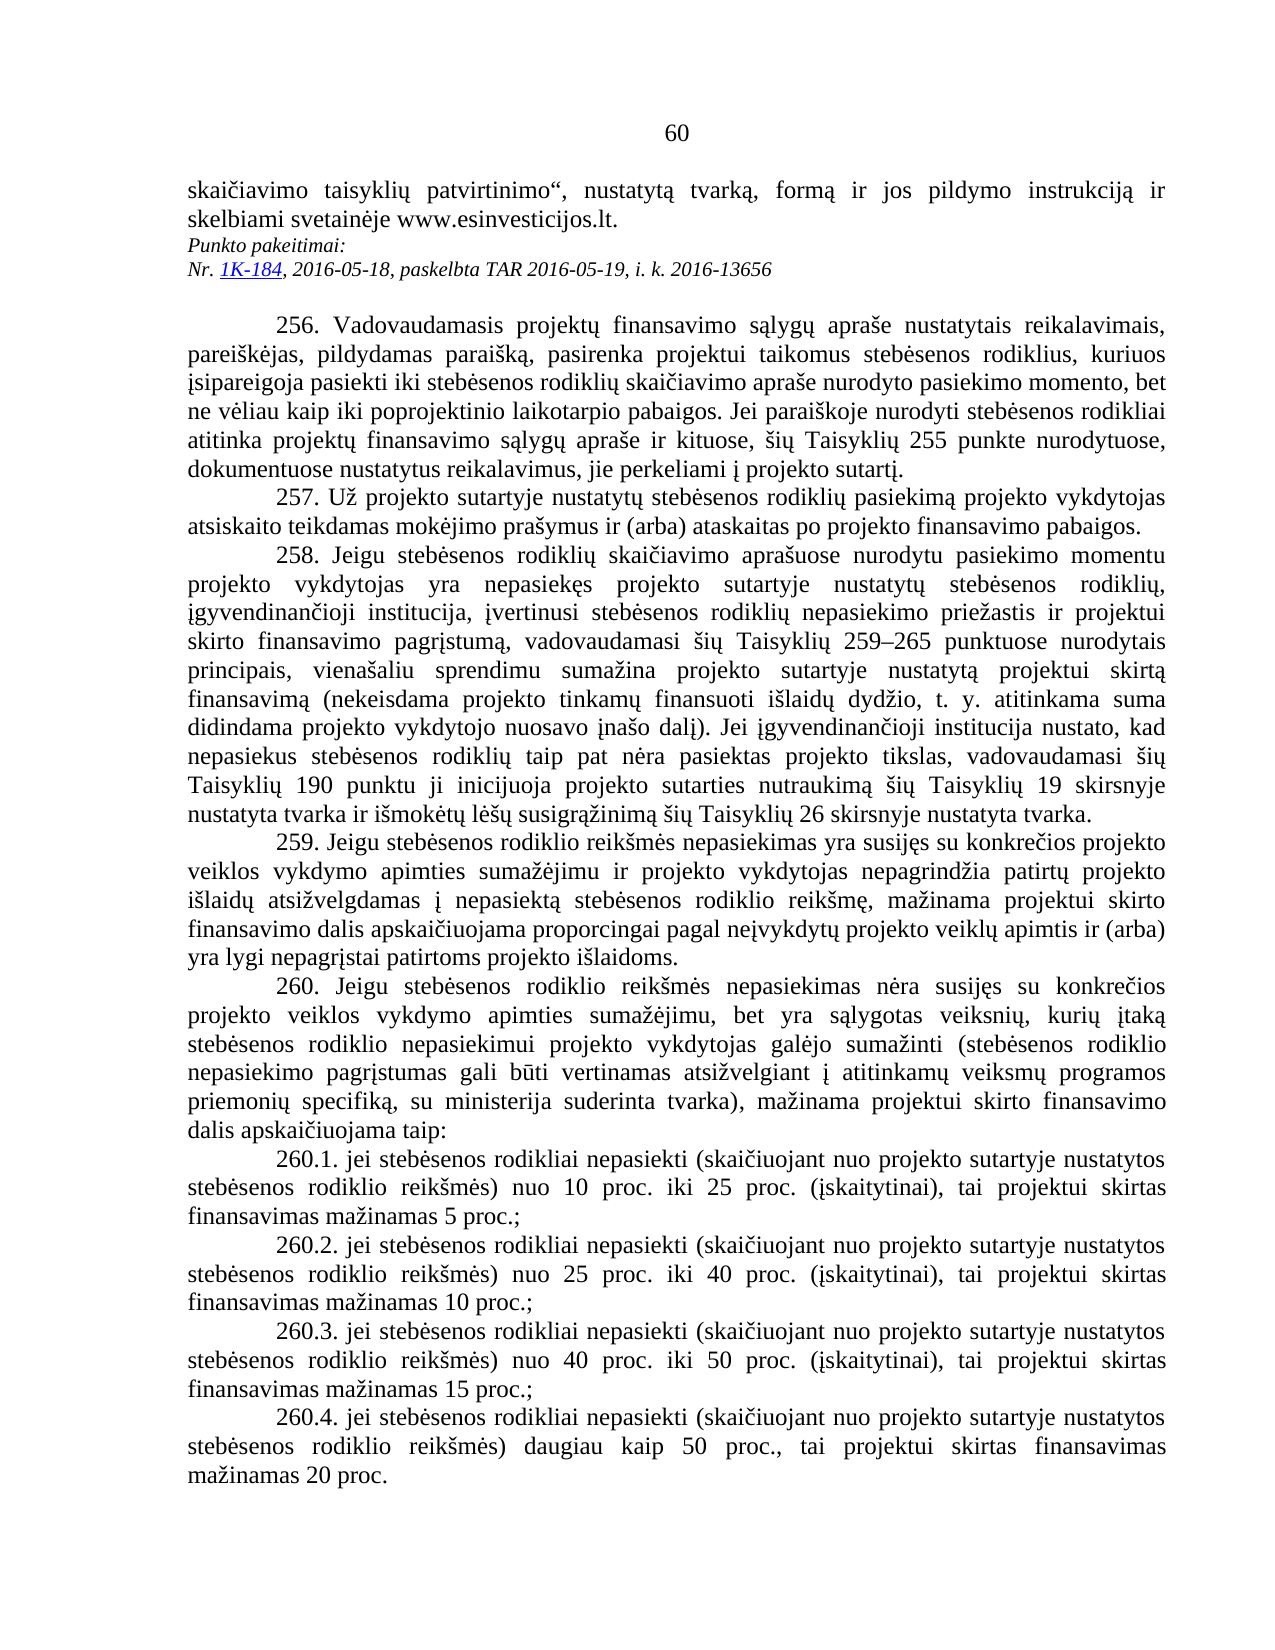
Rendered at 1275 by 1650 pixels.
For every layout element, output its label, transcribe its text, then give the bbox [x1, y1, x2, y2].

text skaičiavimo taisyklių patvirtinimo“, nustatytą tvarką, formą ir jos pildymo instrukciją ir skelbiami svetainėje www.esinvesticijos.lt. [187, 176, 1167, 233]
text 260. Jeigu stebėsenos rodiklio reikšmės nepasiekimas nėra susijęs su konkrečios projekto veiklos vykdymo apimties sumažėjimu, bet yra sąlygotas veiksnių, kurių įtaką stebėsenos rodiklio nepasiekimui projekto vykdytojas galėjo sumažinti (stebėsenos rodiklio nepasiekimo pagrįstumas gali būti vertinamas atsižvelgiant į atitinkamų veiksmų programos priemonių specifiką, su ministerija suderinta tvarka), mažinama projektui skirto finansavimo dalis apskaičiuojama taip: [187, 971, 1167, 1144]
text 260.2. jei stebėsenos rodikliai nepasiekti (skaičiuojant nuo projekto sutartyje nustatytos stebėsenos rodiklio reikšmės) nuo 25 proc. iki 40 proc. (įskaitytinai), tai projektui skirtas finansavimas mažinamas 10 proc.; [187, 1230, 1167, 1316]
text 260.3. jei stebėsenos rodikliai nepasiekti (skaičiuojant nuo projekto sutartyje nustatytos stebėsenos rodiklio reikšmės) nuo 40 proc. iki 50 proc. (įskaitytinai), tai projektui skirtas finansavimas mažinamas 15 proc.; [187, 1316, 1167, 1402]
text 260.1. jei stebėsenos rodikliai nepasiekti (skaičiuojant nuo projekto sutartyje nustatytos stebėsenos rodiklio reikšmės) nuo 10 proc. iki 25 proc. (įskaitytinai), tai projektui skirtas finansavimas mažinamas 5 proc.; [187, 1144, 1167, 1230]
text 256. Vadovaudamasis projektų finansavimo sąlygų apraše nustatytais reikalavimais, pareiškėjas, pildydamas paraišką, pasirenka projektui taikomus stebėsenos rodiklius, kuriuos įsipareigoja pasiekti iki stebėsenos rodiklių skaičiavimo apraše nurodyto pasiekimo momento, bet ne vėliau kaip iki poprojektinio laikotarpio pabaigos. Jei paraiškoje nurodyti stebėsenos rodikliai atitinka projektų finansavimo sąlygų apraše ir kituose, šių Taisyklių 255 punkte nurodytuose, dokumentuose nustatytus reikalavimus, jie perkeliami į projekto sutartį. [187, 310, 1167, 482]
text 259. Jeigu stebėsenos rodiklio reikšmės nepasiekimas yra susijęs su konkrečios projekto veiklos vykdymo apimties sumažėjimu ir projekto vykdytojas nepagrindžia patirtų projekto išlaidų atsižvelgdamas į nepasiektą stebėsenos rodiklio reikšmę, mažinama projektui skirto finansavimo dalis apskaičiuojama proporcingai pagal neįvykdytų projekto veiklų apimtis ir (arba) yra lygi nepagrįstai patirtoms projekto išlaidoms. [187, 827, 1167, 971]
text 257. Už projekto sutartyje nustatytų stebėsenos rodiklių pasiekimą projekto vykdytojas atsiskaito teikdamas mokėjimo prašymus ir (arba) ataskaitas po projekto finansavimo pabaigos. [187, 482, 1167, 540]
text 258. Jeigu stebėsenos rodiklių skaičiavimo aprašuose nurodytu pasiekimo momentu projekto vykdytojas yra nepasiekęs projekto sutartyje nustatytų stebėsenos rodiklių, įgyvendinančioji institucija, įvertinusi stebėsenos rodiklių nepasiekimo priežastis ir projektui skirto finansavimo pagrįstumą, vadovaudamasi šių Taisyklių 259–265 punktuose nurodytais principais, vienašaliu sprendimu sumažina projekto sutartyje nustatytą projektui skirtą finansavimą (nekeisdama projekto tinkamų finansuoti išlaidų dydžio, t. y. atitinkama suma didindama projekto vykdytojo nuosavo įnašo dalį). Jei įgyvendinančioji institucija nustato, kad nepasiekus stebėsenos rodiklių taip pat nėra pasiektas projekto tikslas, vadovaudamasi šių Taisyklių 190 punktu ji inicijuoja projekto sutarties nutraukimą šių Taisyklių 19 skirsnyje nustatyta tvarka ir išmokėtų lėšų susigrąžinimą šių Taisyklių 26 skirsnyje nustatyta tvarka. [187, 540, 1167, 827]
text 260.4. jei stebėsenos rodikliai nepasiekti (skaičiuojant nuo projekto sutartyje nustatytos stebėsenos rodiklio reikšmės) daugiau kaip 50 proc., tai projektui skirtas finansavimas mažinamas 20 proc. [187, 1402, 1167, 1489]
text Punkto pakeitimai: [187, 233, 1167, 257]
text Nr. 1K-184, 2016-05-18, paskelbta TAR 2016-05-19, i. k. 2016-13656 [187, 257, 1167, 281]
